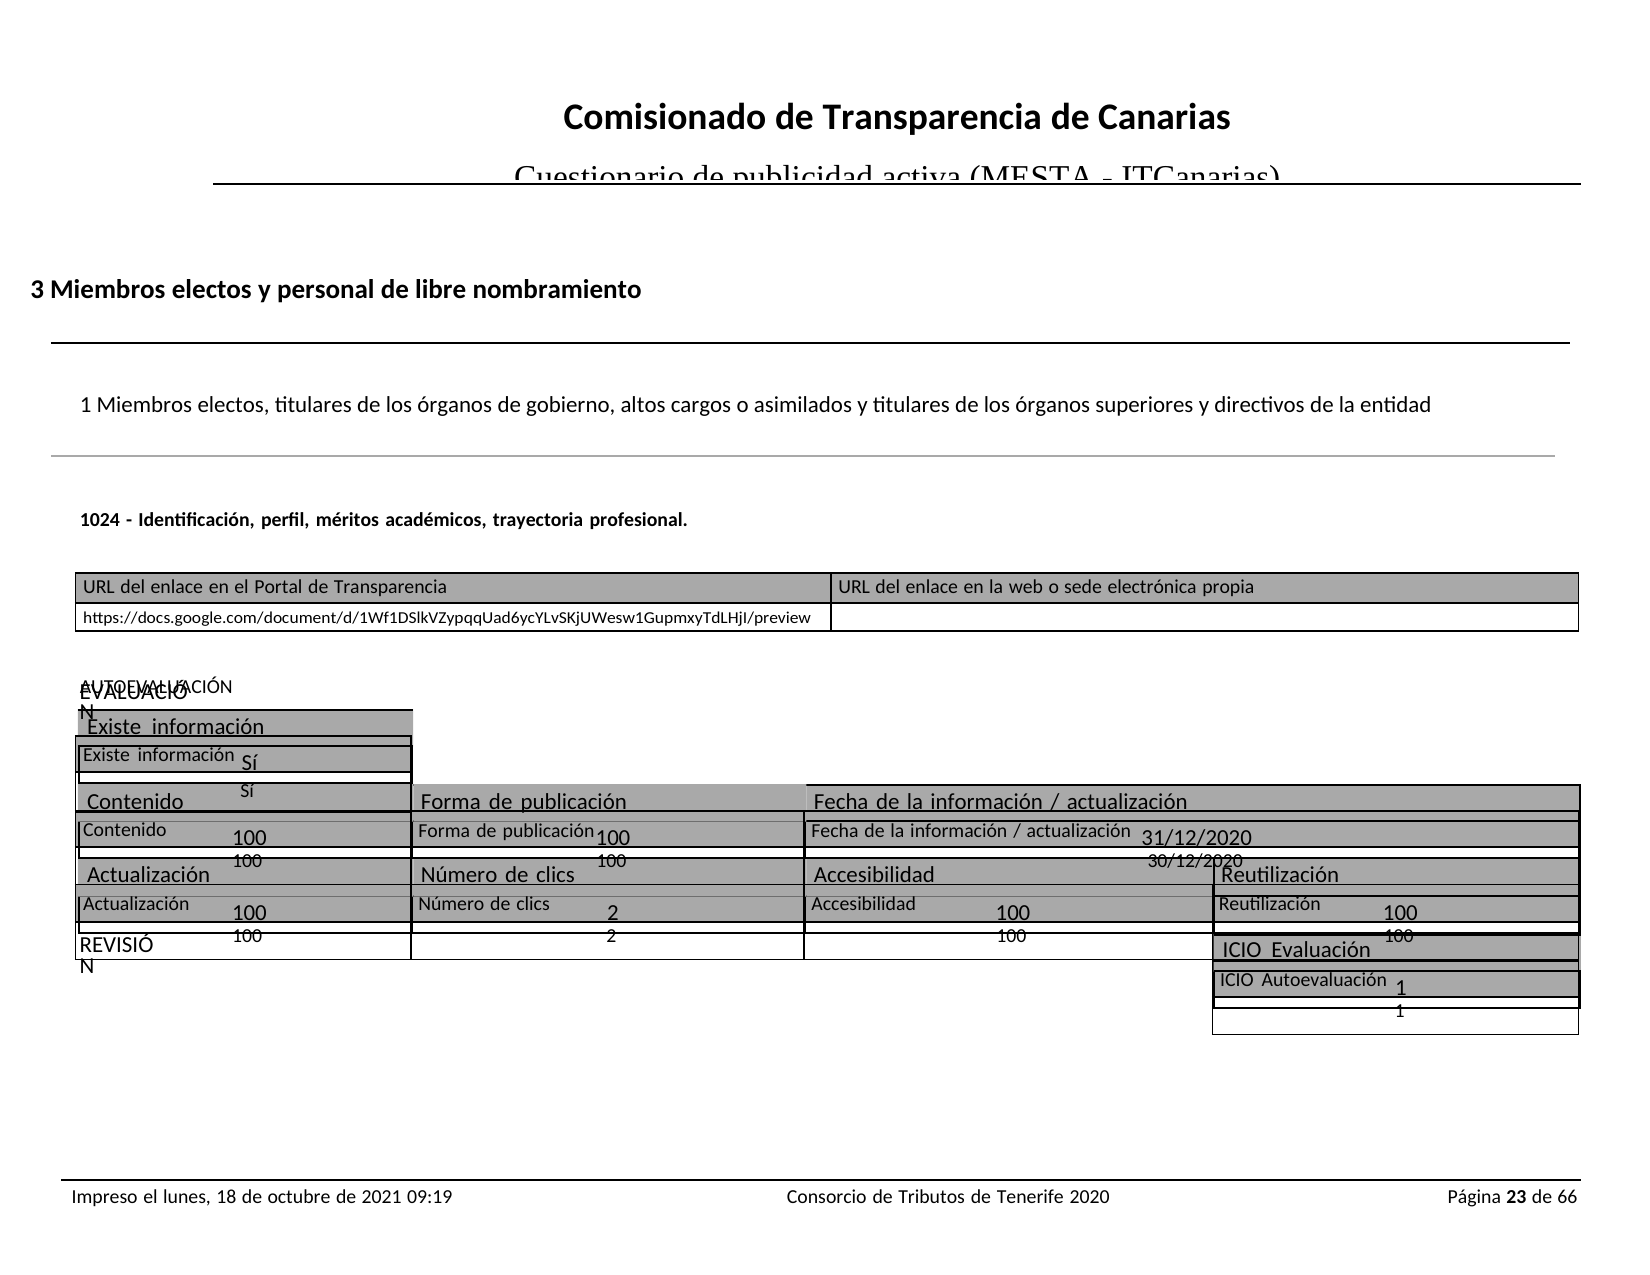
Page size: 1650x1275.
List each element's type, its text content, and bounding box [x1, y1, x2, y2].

table_cell Reutilización [1215, 897, 1578, 921]
table_cell Contenido [80, 822, 410, 846]
table_header Existe información [80, 747, 410, 771]
table_cell [76, 960, 1212, 1033]
table_cell Forma de publicación [413, 822, 803, 846]
table_cell 100 [413, 848, 803, 857]
table_cell Número de clics [413, 897, 803, 921]
table_cell 100 [76, 923, 410, 958]
subtitle Miembros electos y personal de libre nombramiento [30, 272, 1594, 305]
table_cell [84, 960, 90, 968]
table_cell 100 [1215, 923, 1578, 932]
text 1024 - Identificación, perfil, méritos académicos, trayectoria profesional. [79, 507, 1594, 531]
table_cell [832, 604, 1578, 630]
table_cell Sí [80, 773, 410, 782]
table_cell 1 [1213, 1009, 1578, 1033]
table_cell Fecha de la información / actualización [806, 822, 1578, 846]
table_cell Actualización [80, 897, 410, 921]
text AUTOEVALUACIÓN [79, 674, 1594, 698]
table_cell Accesibilidad [806, 897, 1212, 921]
subtitle 1 Miembros electos, titulares de los órganos de gobierno, altos cargos o asimilados y titulares de los órganos superiores y directivos de la entidad [79, 390, 1594, 418]
table_cell 30/12/2020 [806, 848, 1578, 857]
table_cell 100 [80, 848, 410, 857]
table_cell 1 [1215, 998, 1578, 1007]
table_cell 100 [806, 923, 1212, 932]
table_cell ICIO Autoevaluación [1215, 972, 1578, 996]
table_cell 100 [805, 934, 1212, 958]
table_header URL del enlace en la web o sede electrónica propia [832, 574, 1578, 602]
table_cell 2 [412, 934, 803, 958]
table_cell https://docs.google.com/document/d/1Wf1DSlkVZypqqUad6ycYLvSKjUWesw1GupmxyTdLHjI/preview [76, 604, 830, 630]
table_header URL del enlace en el Portal de Transparencia [76, 574, 830, 602]
table_header [413, 735, 1578, 784]
table_cell 2 [413, 923, 803, 932]
